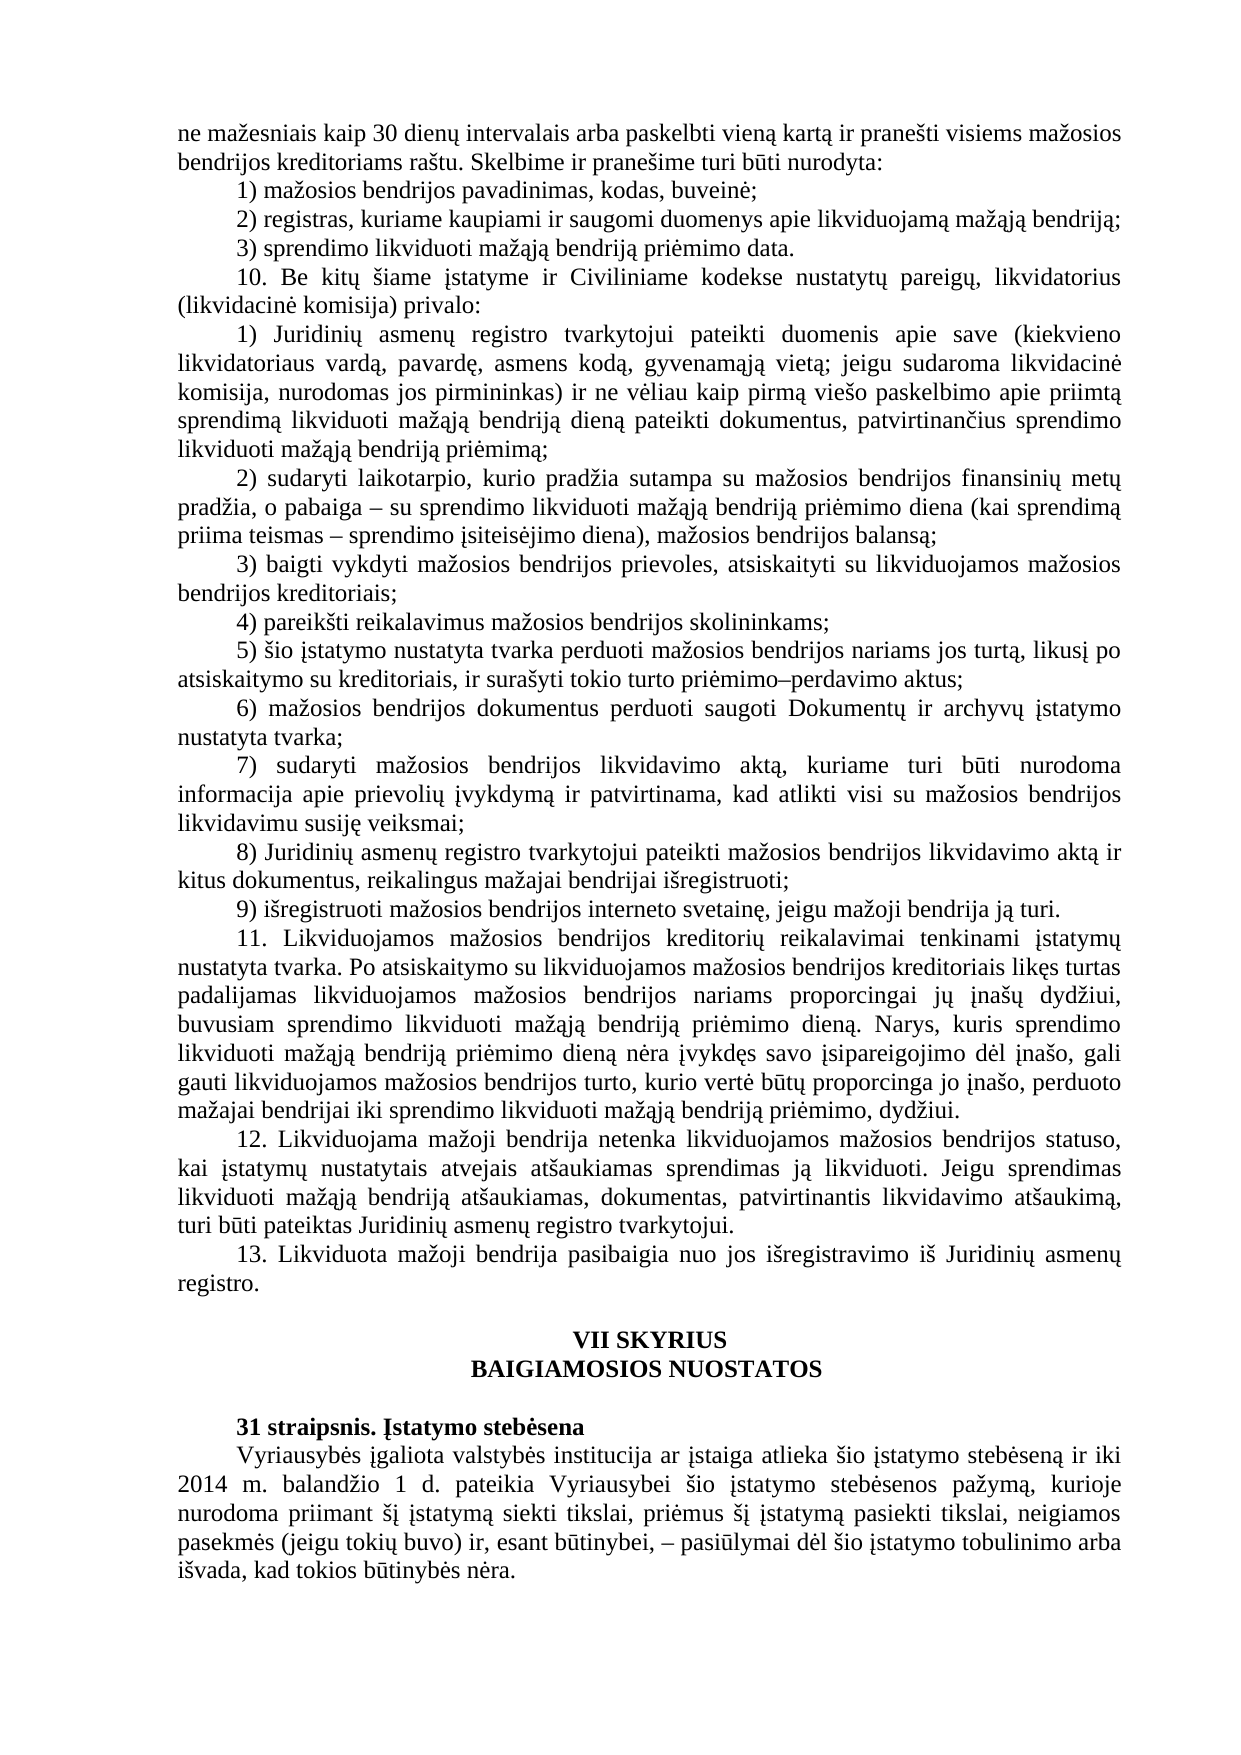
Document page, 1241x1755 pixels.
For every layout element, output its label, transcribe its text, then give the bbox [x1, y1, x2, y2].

text 11. Likviduojamos mažosios bendrijos kreditorių reikalavimai tenkinami įstatymų nustatyta tvarka. Po atsiskaitymo su likviduojamos mažosios bendrijos kreditoriais likęs turtas padalijamas likviduojamos mažosios bendrijos nariams proporcingai jų įnašų dydžiui, buvusiam sprendimo likviduoti mažąją bendriją priėmimo dieną. Narys, kuris sprendimo likviduoti mažąją bendriją priėmimo dieną nėra įvykdęs savo įsipareigojimo dėl įnašo, gali gauti likviduojamos mažosios bendrijos turto, kurio vertė būtų proporcinga jo įnašo, perduoto mažajai bendrijai iki sprendimo likviduoti mažąją bendriją priėmimo, dydžiui. [177, 923, 1122, 1124]
text 13. Likviduota mažoji bendrija pasibaigia nuo jos išregistravimo iš Juridinių asmenų registro. [177, 1239, 1122, 1297]
text 31 straipsnis. Įstatymo stebėsena [177, 1412, 1122, 1441]
text 12. Likviduojama mažoji bendrija netenka likviduojamos mažosios bendrijos statuso, kai įstatymų nustatytais atvejais atšaukiamas sprendimas ją likviduoti. Jeigu sprendimas likviduoti mažąją bendriją atšaukiamas, dokumentas, patvirtinantis likvidavimo atšaukimą, turi būti pateiktas Juridinių asmenų registro tvarkytojui. [177, 1124, 1122, 1239]
text 8) Juridinių asmenų registro tvarkytojui pateikti mažosios bendrijos likvidavimo aktą ir kitus dokumentus, reikalingus mažajai bendrijai išregistruoti; [177, 837, 1122, 894]
text 3) sprendimo likviduoti mažąją bendriją priėmimo data. [177, 233, 1122, 262]
text BAIGIAMOSIOS NUOSTATOS [177, 1354, 1122, 1383]
text 3) baigti vykdyti mažosios bendrijos prievoles, atsiskaityti su likviduojamos mažosios bendrijos kreditoriais; [177, 549, 1122, 607]
text 2) sudaryti laikotarpio, kurio pradžia sutampa su mažosios bendrijos finansinių metų pradžia, o pabaiga – su sprendimo likviduoti mažąją bendriją priėmimo diena (kai sprendimą priima teismas – sprendimo įsiteisėjimo diena), mažosios bendrijos balansą; [177, 463, 1122, 549]
text 5) šio įstatymo nustatyta tvarka perduoti mažosios bendrijos nariams jos turtą, likusį po atsiskaitymo su kreditoriais, ir surašyti tokio turto priėmimo–perdavimo aktus; [177, 636, 1122, 693]
text 10. Be kitų šiame įstatyme ir Civiliniame kodekse nustatytų pareigų, likvidatorius (likvidacinė komisija) privalo: [177, 262, 1122, 319]
text 9) išregistruoti mažosios bendrijos interneto svetainę, jeigu mažoji bendrija ją turi. [177, 894, 1122, 923]
text 6) mažosios bendrijos dokumentus perduoti saugoti Dokumentų ir archyvų įstatymo nustatyta tvarka; [177, 693, 1122, 751]
text 7) sudaryti mažosios bendrijos likvidavimo aktą, kuriame turi būti nurodoma informacija apie prievolių įvykdymą ir patvirtinama, kad atlikti visi su mažosios bendrijos likvidavimu susiję veiksmai; [177, 751, 1122, 837]
text 4) pareikšti reikalavimus mažosios bendrijos skolininkams; [177, 607, 1122, 636]
text 1) mažosios bendrijos pavadinimas, kodas, buveinė; [177, 176, 1122, 204]
text 1) Juridinių asmenų registro tvarkytojui pateikti duomenis apie save (kiekvieno likvidatoriaus vardą, pavardę, asmens kodą, gyvenamąją vietą; jeigu sudaroma likvidacinė komisija, nurodomas jos pirmininkas) ir ne vėliau kaip pirmą viešo paskelbimo apie priimtą sprendimą likviduoti mažąją bendriją dieną pateikti dokumentus, patvirtinančius sprendimo likviduoti mažąją bendriją priėmimą; [177, 319, 1122, 463]
text Vyriausybės įgaliota valstybės institucija ar įstaiga atlieka šio įstatymo stebėseną ir iki 2014 m. balandžio 1 d. pateikia Vyriausybei šio įstatymo stebėsenos pažymą, kurioje nurodoma priimant šį įstatymą siekti tikslai, priėmus šį įstatymą pasiekti tikslai, neigiamos pasekmės (jeigu tokių buvo) ir, esant būtinybei, – pasiūlymai dėl šio įstatymo tobulinimo arba išvada, kad tokios būtinybės nėra. [177, 1441, 1122, 1584]
text ne mažesniais kaip 30 dienų intervalais arba paskelbti vieną kartą ir pranešti visiems mažosios bendrijos kreditoriams raštu. Skelbime ir pranešime turi būti nurodyta: [177, 118, 1122, 176]
text VII SKYRIUS [177, 1326, 1122, 1354]
text 2) registras, kuriame kaupiami ir saugomi duomenys apie likviduojamą mažąją bendriją; [177, 204, 1122, 233]
